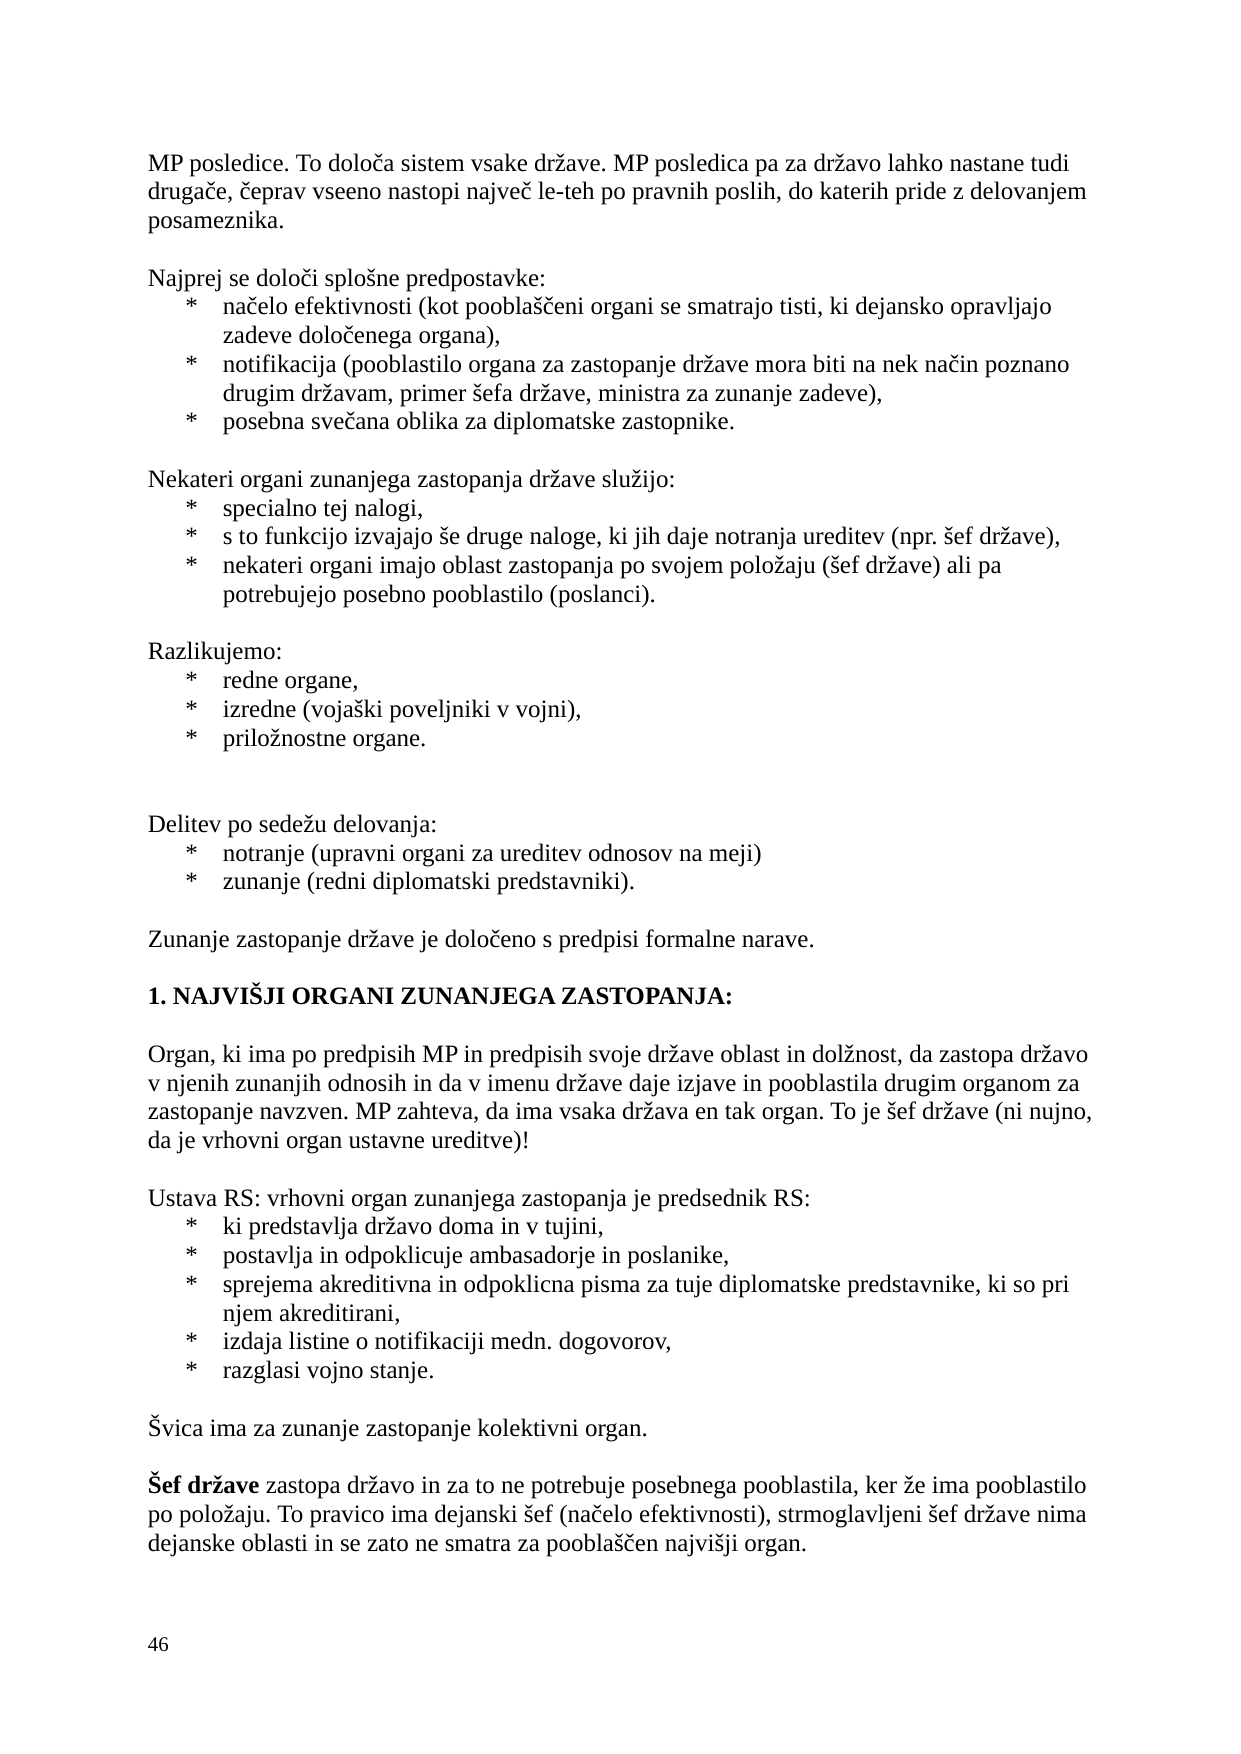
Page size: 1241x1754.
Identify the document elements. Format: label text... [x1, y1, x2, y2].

text MP posledice. To določa sistem vsake države. MP posledica pa za državo lahko nastane tudi drugače, čeprav vseeno nastopi največ le-teh po pravnih poslih, do katerih pride z delovanjem posameznika. [148, 148, 1093, 234]
text Razlikujemo: [148, 636, 1093, 665]
text Delitev po sedežu delovanja: [148, 809, 1093, 838]
list izdaja listine o notifikaciji medn. dogovorov, [185, 1326, 1093, 1355]
list notifikacija (pooblastilo organa za zastopanje države mora biti na nek način poznano drugim državam, primer šefa države, ministra za zunanje zadeve), [185, 349, 1093, 406]
list ki predstavlja državo doma in v tujini, [185, 1211, 1093, 1240]
list sprejema akreditivna in odpoklicna pisma za tuje diplomatske predstavnike, ki so pri njem akreditirani, [185, 1269, 1093, 1326]
list notranje (upravni organi za ureditev odnosov na meji) [185, 838, 1093, 866]
list priložnostne organe. [185, 723, 1093, 751]
list zunanje (redni diplomatski predstavniki). [185, 866, 1093, 895]
text Organ, ki ima po predpisih MP in predpisih svoje države oblast in dolžnost, da zastopa državo v njenih zunanjih odnosih in da v imenu države daje izjave in pooblastila drugim organom za zastopanje navzven. MP zahteva, da ima vsaka država en tak organ. To je šef države (ni nujno, da je vrhovni organ ustavne ureditve)! [148, 1039, 1093, 1154]
text 1. NAJVIŠJI ORGANI ZUNANJEGA ZASTOPANJA: [148, 981, 1093, 1010]
list izredne (vojaški poveljniki v vojni), [185, 694, 1093, 723]
list s to funkcijo izvajajo še druge naloge, ki jih daje notranja ureditev (npr. šef države), [185, 521, 1093, 550]
list nekateri organi imajo oblast zastopanja po svojem položaju (šef države) ali pa potrebujejo posebno pooblastilo (poslanci). [185, 550, 1093, 608]
list načelo efektivnosti (kot pooblaščeni organi se smatrajo tisti, ki dejansko opravljajo zadeve določenega organa), [185, 291, 1093, 349]
text Ustava RS: vrhovni organ zunanjega zastopanja je predsednik RS: [148, 1183, 1093, 1211]
list specialno tej nalogi, [185, 493, 1093, 521]
list postavlja in odpoklicuje ambasadorje in poslanike, [185, 1240, 1093, 1269]
list posebna svečana oblika za diplomatske zastopnike. [185, 406, 1093, 435]
text Najprej se določi splošne predpostavke: [148, 263, 1093, 291]
list redne organe, [185, 665, 1093, 694]
text Nekateri organi zunanjega zastopanja države služijo: [148, 464, 1093, 493]
text Zunanje zastopanje države je določeno s predpisi formalne narave. [148, 924, 1093, 953]
list razglasi vojno stanje. [185, 1355, 1093, 1384]
text Švica ima za zunanje zastopanje kolektivni organ. [148, 1413, 1093, 1441]
text Šef države zastopa državo in za to ne potrebuje posebnega pooblastila, ker že ima pooblastilo po položaju. To pravico ima dejanski šef (načelo efektivnosti), strmoglavljeni šef države nima dejanske oblasti in se zato ne smatra za pooblaščen najvišji organ. [148, 1470, 1093, 1556]
